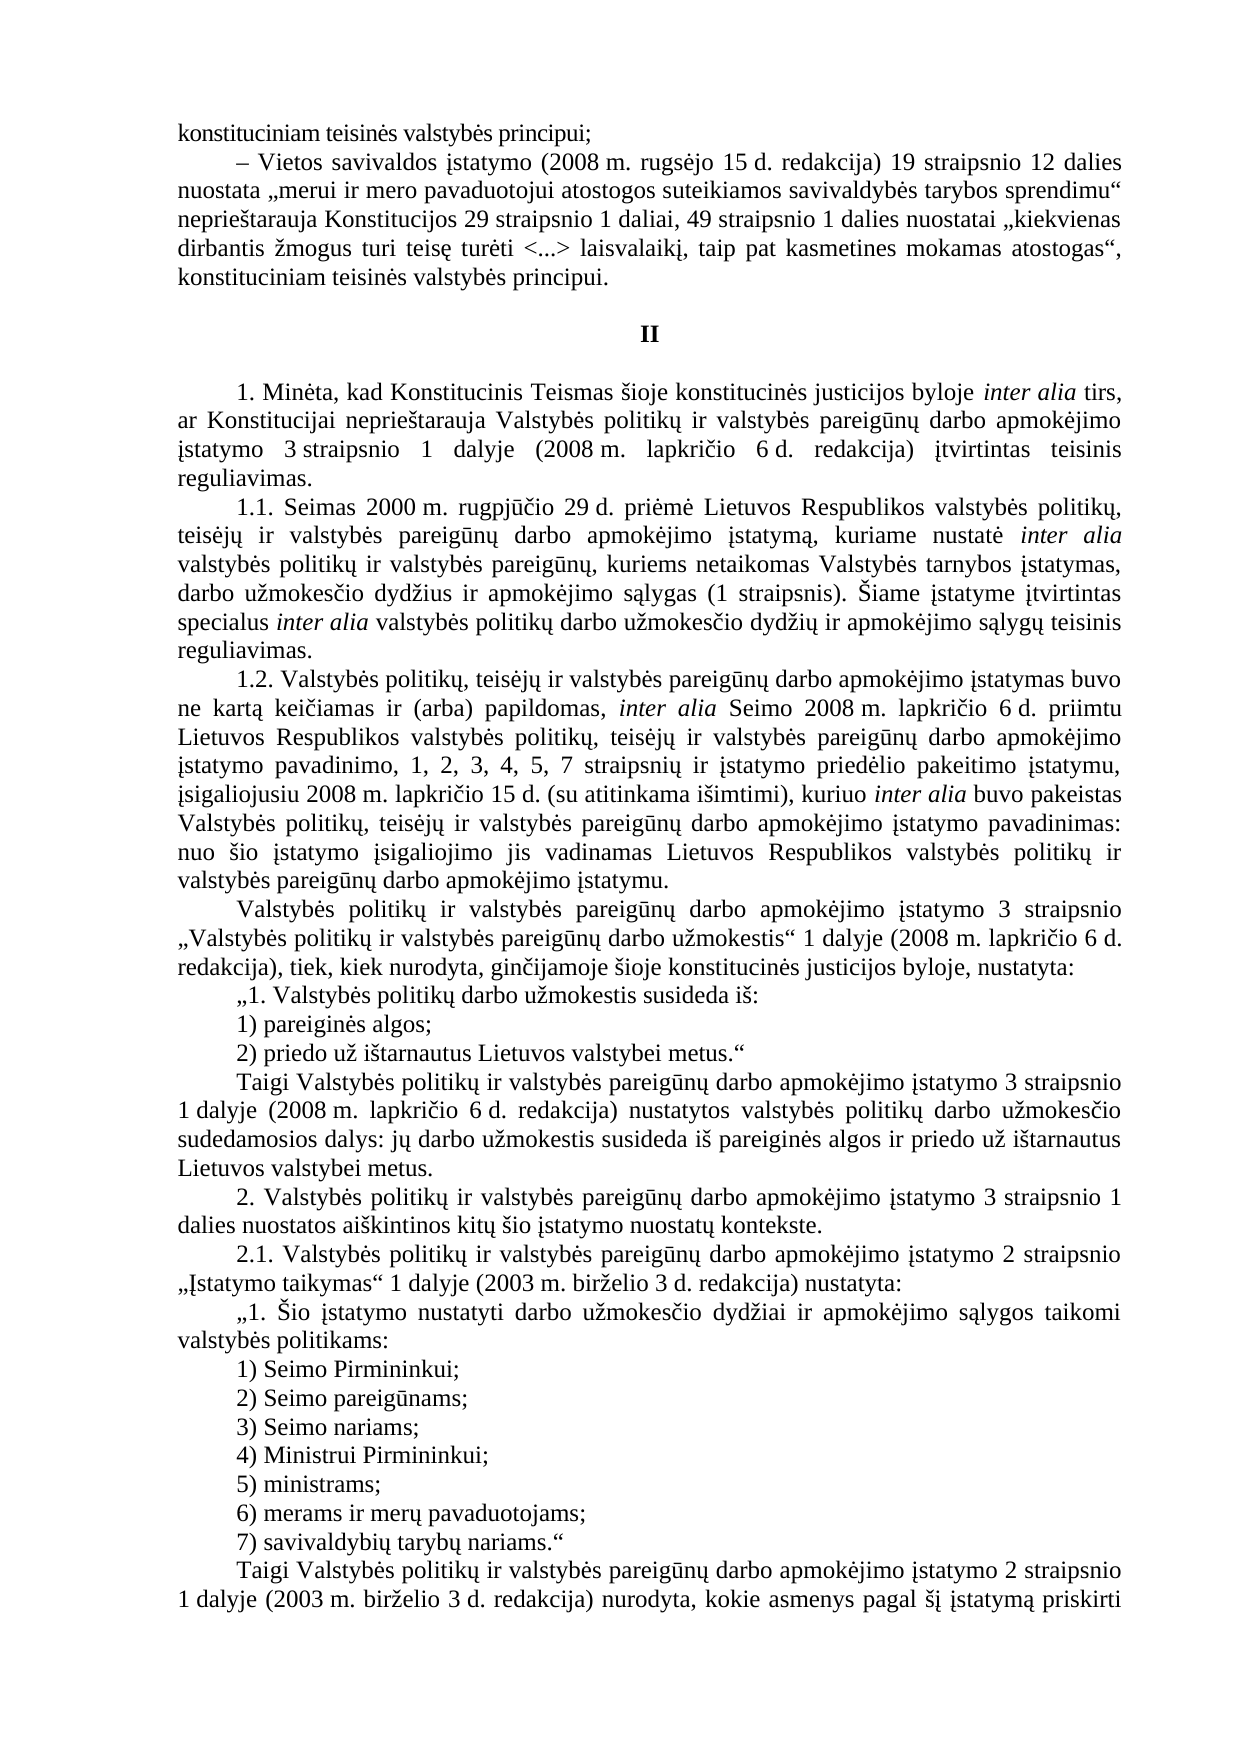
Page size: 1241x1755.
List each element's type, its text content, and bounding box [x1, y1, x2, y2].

text 6) merams ir merų pavaduotojams; [177, 1498, 1122, 1527]
text Valstybės politikų ir valstybės pareigūnų darbo apmokėjimo įstatymo 3 straipsnio „Valstybės politikų ir valstybės pareigūnų darbo užmokestis“ 1 dalyje (2008 m. lapkričio 6 d. redakcija), tiek, kiek nurodyta, ginčijamoje šioje konstitucinės justicijos byloje, nustatyta: [177, 894, 1122, 981]
text 5) ministrams; [177, 1469, 1122, 1498]
text konstituciniam teisinės valstybės principui; [177, 118, 1122, 147]
text „1. Šio įstatymo nustatyti darbo užmokesčio dydžiai ir apmokėjimo sąlygos taikomi valstybės politikams: [177, 1297, 1122, 1354]
text 2) priedo už ištarnautus Lietuvos valstybei metus.“ [177, 1038, 1122, 1067]
text Taigi Valstybės politikų ir valstybės pareigūnų darbo apmokėjimo įstatymo 3 straipsnio 1 dalyje (2008 m. lapkričio 6 d. redakcija) nustatytos valstybės politikų darbo užmokesčio sudedamosios dalys: jų darbo užmokestis susideda iš pareiginės algos ir priedo už ištarnautus Lietuvos valstybei metus. [177, 1067, 1122, 1182]
text 1. Minėta, kad Konstitucinis Teismas šioje konstitucinės justicijos byloje inter alia tirs, ar Konstitucijai neprieštarauja Valstybės politikų ir valstybės pareigūnų darbo apmokėjimo įstatymo 3 straipsnio 1 dalyje (2008 m. lapkričio 6 d. redakcija) įtvirtintas teisinis reguliavimas. [177, 377, 1122, 492]
text – Vietos savivaldos įstatymo (2008 m. rugsėjo 15 d. redakcija) 19 straipsnio 12 dalies nuostata „merui ir mero pavaduotojui atostogos suteikiamos savivaldybės tarybos sprendimu“ neprieštarauja Konstitucijos 29 straipsnio 1 daliai, 49 straipsnio 1 dalies nuostatai „kiekvienas dirbantis žmogus turi teisę turėti <...> laisvalaikį, taip pat kasmetines mokamas atostogas“, konstituciniam teisinės valstybės principui. [177, 147, 1122, 291]
text 2. Valstybės politikų ir valstybės pareigūnų darbo apmokėjimo įstatymo 3 straipsnio 1 dalies nuostatos aiškintinos kitų šio įstatymo nuostatų kontekste. [177, 1182, 1122, 1239]
text 2.1. Valstybės politikų ir valstybės pareigūnų darbo apmokėjimo įstatymo 2 straipsnio „Įstatymo taikymas“ 1 dalyje (2003 m. birželio 3 d. redakcija) nustatyta: [177, 1239, 1122, 1297]
text II [177, 319, 1122, 348]
text 1) pareiginės algos; [177, 1009, 1122, 1038]
text 3) Seimo nariams; [177, 1412, 1122, 1441]
text „1. Valstybės politikų darbo užmokestis susideda iš: [177, 981, 1122, 1009]
text 1.1. Seimas 2000 m. rugpjūčio 29 d. priėmė Lietuvos Respublikos valstybės politikų, teisėjų ir valstybės pareigūnų darbo apmokėjimo įstatymą, kuriame nustatė inter alia valstybės politikų ir valstybės pareigūnų, kuriems netaikomas Valstybės tarnybos įstatymas, darbo užmokesčio dydžius ir apmokėjimo sąlygas (1 straipsnis). Šiame įstatyme įtvirtintas specialus inter alia valstybės politikų darbo užmokesčio dydžių ir apmokėjimo sąlygų teisinis reguliavimas. [177, 492, 1122, 664]
text 2) Seimo pareigūnams; [177, 1383, 1122, 1412]
text 1) Seimo Pirmininkui; [177, 1354, 1122, 1383]
text 1.2. Valstybės politikų, teisėjų ir valstybės pareigūnų darbo apmokėjimo įstatymas buvo ne kartą keičiamas ir (arba) papildomas, inter alia Seimo 2008 m. lapkričio 6 d. priimtu Lietuvos Respublikos valstybės politikų, teisėjų ir valstybės pareigūnų darbo apmokėjimo įstatymo pavadinimo, 1, 2, 3, 4, 5, 7 straipsnių ir įstatymo priedėlio pakeitimo įstatymu, įsigaliojusiu 2008 m. lapkričio 15 d. (su atitinkama išimtimi), kuriuo inter alia buvo pakeistas Valstybės politikų, teisėjų ir valstybės pareigūnų darbo apmokėjimo įstatymo pavadinimas: nuo šio įstatymo įsigaliojimo jis vadinamas Lietuvos Respublikos valstybės politikų ir valstybės pareigūnų darbo apmokėjimo įstatymu. [177, 664, 1122, 894]
text 7) savivaldybių tarybų nariams.“ [177, 1527, 1122, 1556]
text 4) Ministrui Pirmininkui; [177, 1441, 1122, 1469]
text Taigi Valstybės politikų ir valstybės pareigūnų darbo apmokėjimo įstatymo 2 straipsnio 1 dalyje (2003 m. birželio 3 d. redakcija) nurodyta, kokie asmenys pagal šį įstatymą priskirti [177, 1556, 1122, 1613]
